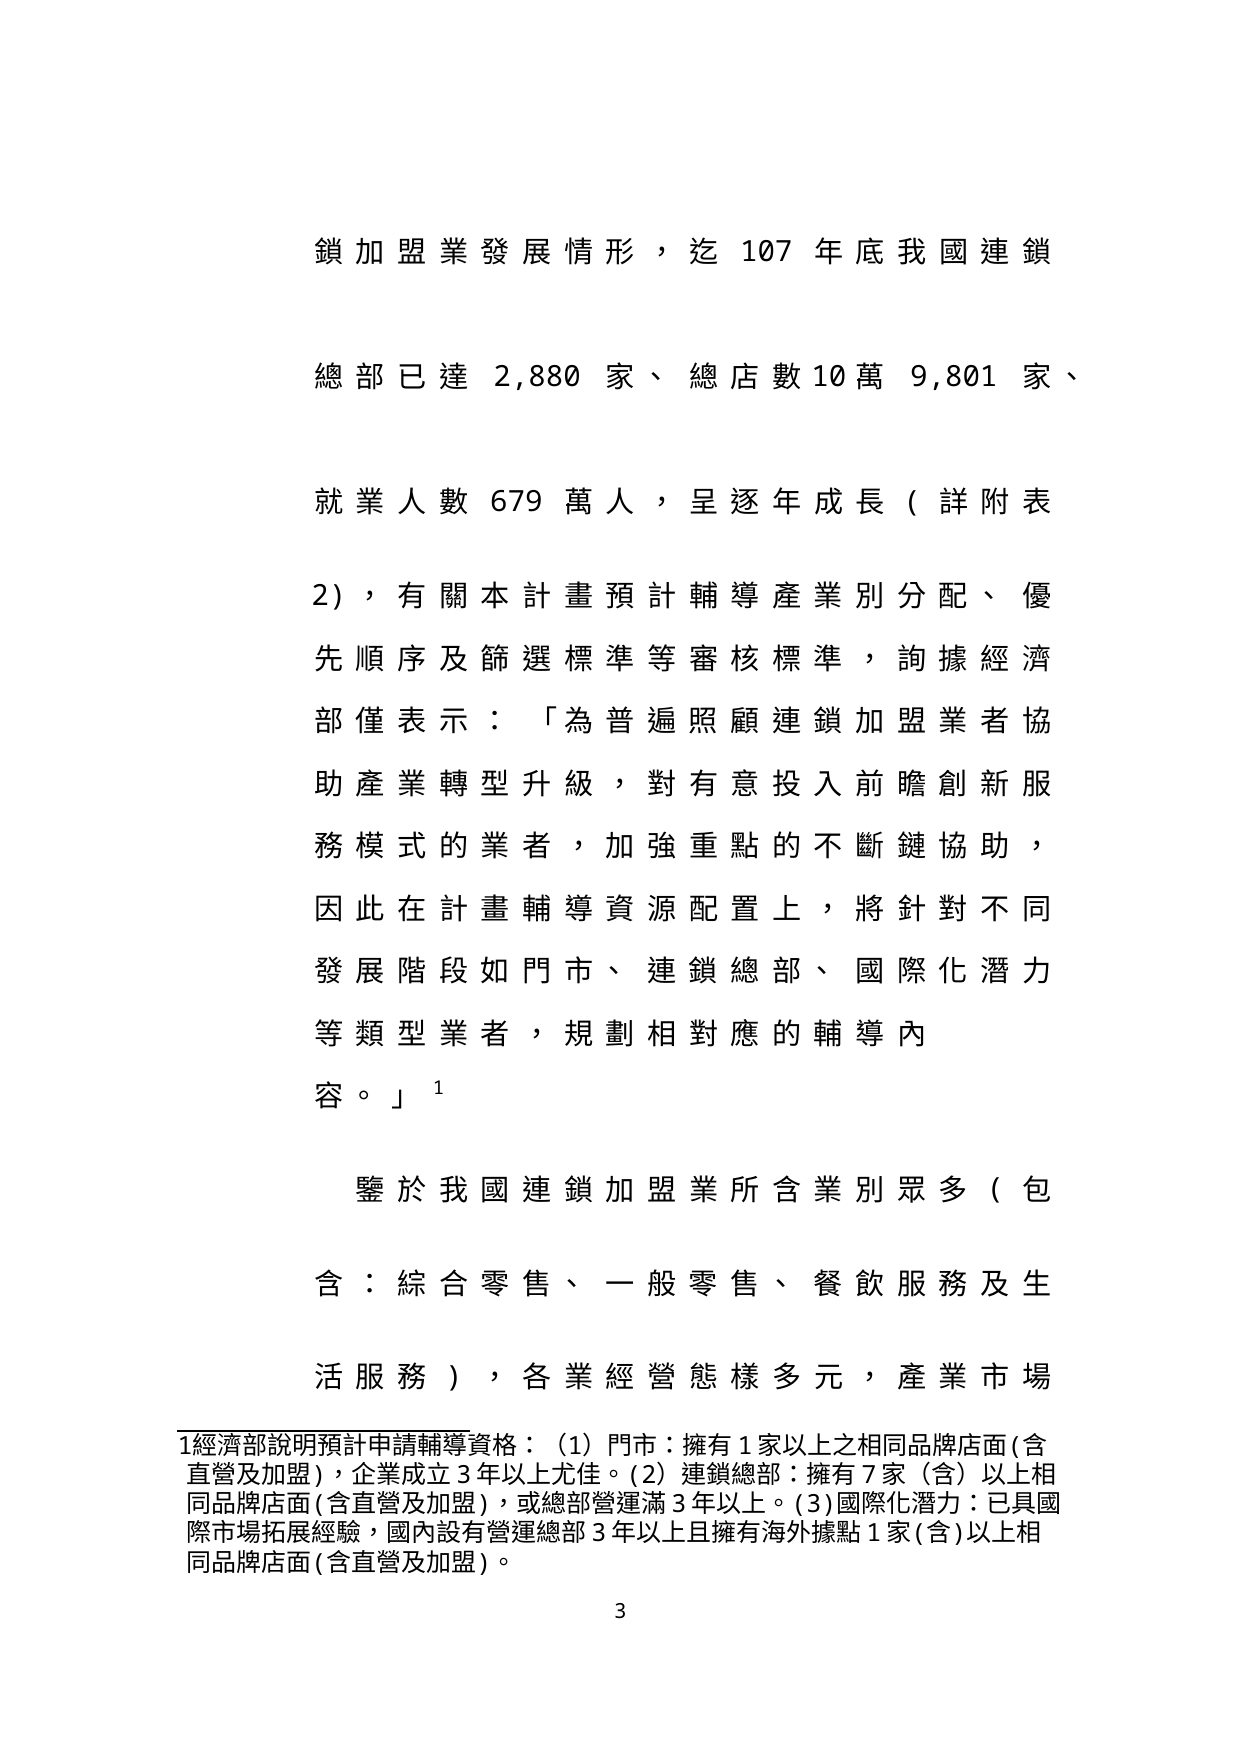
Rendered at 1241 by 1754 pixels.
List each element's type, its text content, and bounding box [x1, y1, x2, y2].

text 經濟部說明預計申請輔導資格：（1）門市：擁有1家以上之相同品牌店面(含直營及加盟)，企業成立3年以上尤佳。(2）連鎖總部：擁有7家（含）以上相同品牌店面(含直營及加盟)，或總部營運滿3年以上。(3)國際化潛力：已具國際市場拓展經驗，國內設有營運總部3年以上且擁有海外據點1家(含)以上相同品牌店面(含直營及加盟)。 [177, 1431, 1063, 1577]
text 參據經濟部提供103至107年度我國連鎖加盟業發展情形，迄107年底我國連鎖總部已達2,880家、總店數10萬9,801家、就業人數679萬人，呈逐年成長(詳附表2)，有關本計畫預計輔導產業別分配、優先順序及篩選標準等審核標準，詢據經濟部僅表示：「為普遍照顧連鎖加盟業者協助產業轉型升級，對有意投入前瞻創新服務模式的業者，加強重點的不斷鏈協助，因此在計畫輔導資源配置上，將針對不同發展階段如門市、連鎖總部、國際化潛力等類型業者，規劃相對應的輔導內容。」 [271, 177, 1058, 1115]
text 鑒於我國連鎖加盟業所含業別眾多(包含：綜合零售、一般零售、餐飲服務及生活服務)，各業經營態樣多元，產業市場成熟度亦不同，另本計畫4年度預計輔導320個連鎖品牌，僅約占我國連鎖總部家數2,880家之11.11%，允宜審慎評估我國零售業發展利基，據以依不同業別或發展階段研訂適當輔導資格標準或優先順序，並對外具體說明，以維政府資源有效投入。 [271, 1115, 1058, 1427]
